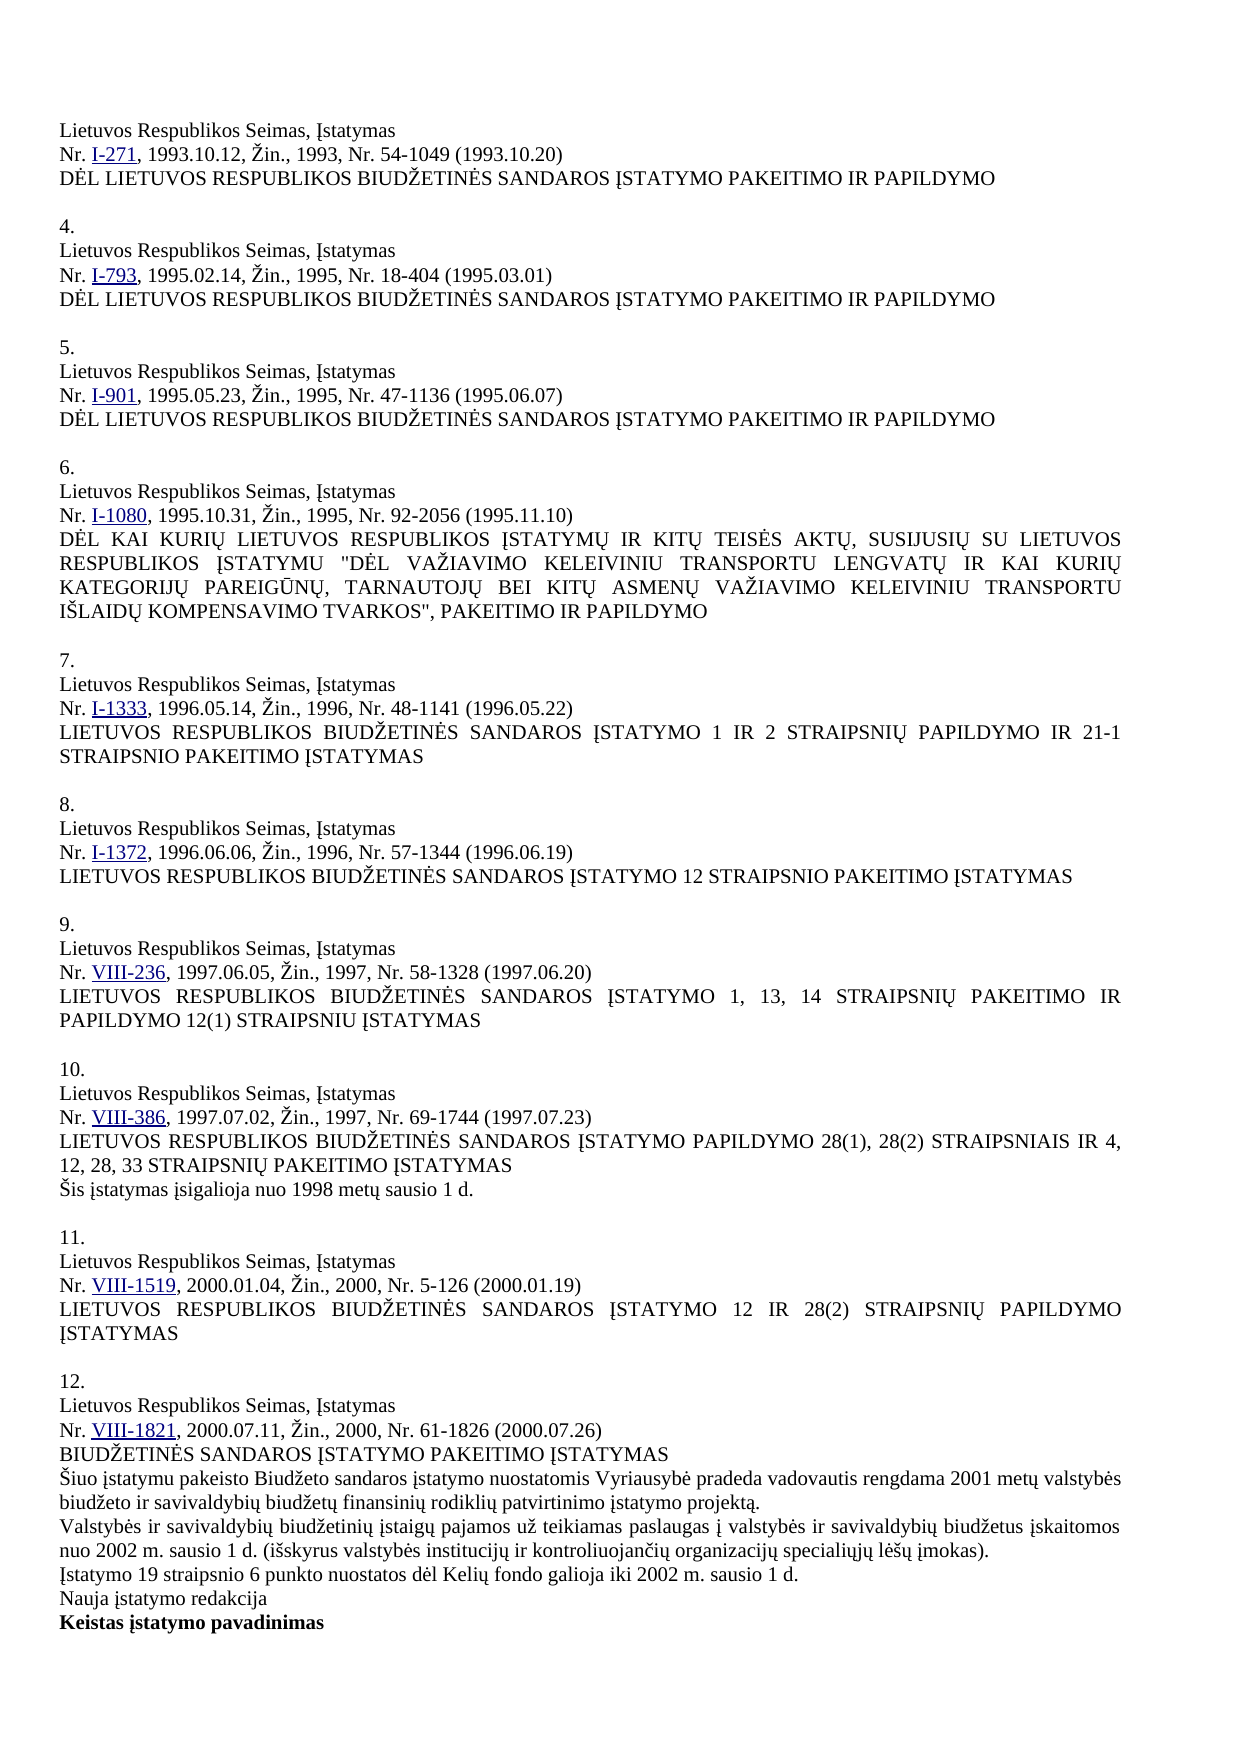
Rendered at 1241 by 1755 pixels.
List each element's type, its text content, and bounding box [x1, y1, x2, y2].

text Įstatymo 19 straipsnio 6 punkto nuostatos dėl Kelių fondo galioja iki 2002 m. sausio 1 d. [59, 1562, 1122, 1586]
text Nr. I-793, 1995.02.14, Žin., 1995, Nr. 18-404 (1995.03.01) [59, 262, 1122, 287]
text Lietuvos Respublikos Seimas, Įstatymas [59, 479, 1122, 503]
text Nr. VIII-1519, 2000.01.04, Žin., 2000, Nr. 5-126 (2000.01.19) [59, 1273, 1122, 1297]
text Nr. I-1372, 1996.06.06, Žin., 1996, Nr. 57-1344 (1996.06.19) [59, 840, 1122, 864]
text LIETUVOS RESPUBLIKOS BIUDŽETINĖS SANDAROS ĮSTATYMO PAPILDYMO 28(1), 28(2) STRAIPSNIAIS IR 4, 12, 28, 33 STRAIPSNIŲ PAKEITIMO ĮSTATYMAS [59, 1129, 1122, 1177]
text DĖL KAI KURIŲ LIETUVOS RESPUBLIKOS ĮSTATYMŲ IR KITŲ TEISĖS AKTŲ, SUSIJUSIŲ SU LIETUVOS RESPUBLIKOS ĮSTATYMU "DĖL VAŽIAVIMO KELEIVINIU TRANSPORTU LENGVATŲ IR KAI KURIŲ KATEGORIJŲ PAREIGŪNŲ, TARNAUTOJŲ BEI KITŲ ASMENŲ VAŽIAVIMO KELEIVINIU TRANSPORTU IŠLAIDŲ KOMPENSAVIMO TVARKOS", PAKEITIMO IR PAPILDYMO [59, 527, 1122, 623]
text 7. [59, 647, 1122, 672]
text 9. [59, 912, 1122, 936]
text Nr. I-271, 1993.10.12, Žin., 1993, Nr. 54-1049 (1993.10.20) [59, 142, 1122, 166]
text Nr. VIII-236, 1997.06.05, Žin., 1997, Nr. 58-1328 (1997.06.20) [59, 960, 1122, 984]
text 12. [59, 1369, 1122, 1393]
text Lietuvos Respublikos Seimas, Įstatymas [59, 1249, 1122, 1273]
text Lietuvos Respublikos Seimas, Įstatymas [59, 359, 1122, 383]
text LIETUVOS RESPUBLIKOS BIUDŽETINĖS SANDAROS ĮSTATYMO 1 IR 2 STRAIPSNIŲ PAPILDYMO IR 21-1 STRAIPSNIO PAKEITIMO ĮSTATYMAS [59, 720, 1122, 768]
text Nr. VIII-1821, 2000.07.11, Žin., 2000, Nr. 61-1826 (2000.07.26) [59, 1417, 1122, 1442]
text 8. [59, 792, 1122, 816]
text 5. [59, 335, 1122, 359]
text DĖL LIETUVOS RESPUBLIKOS BIUDŽETINĖS SANDAROS ĮSTATYMO PAKEITIMO IR PAPILDYMO [59, 407, 1122, 431]
text Šiuo įstatymu pakeisto Biudžeto sandaros įstatymo nuostatomis Vyriausybė pradeda vadovautis rengdama 2001 metų valstybės biudžeto ir savivaldybių biudžetų finansinių rodiklių patvirtinimo įstatymo projektą. [59, 1466, 1122, 1514]
text 4. [59, 214, 1122, 238]
text Lietuvos Respublikos Seimas, Įstatymas [59, 936, 1122, 960]
text BIUDŽETINĖS SANDAROS ĮSTATYMO PAKEITIMO ĮSTATYMAS [59, 1442, 1122, 1466]
text Nauja įstatymo redakcija [59, 1586, 1122, 1610]
text Nr. I-1080, 1995.10.31, Žin., 1995, Nr. 92-2056 (1995.11.10) [59, 503, 1122, 527]
text Lietuvos Respublikos Seimas, Įstatymas [59, 816, 1122, 840]
text Lietuvos Respublikos Seimas, Įstatymas [59, 672, 1122, 696]
text LIETUVOS RESPUBLIKOS BIUDŽETINĖS SANDAROS ĮSTATYMO 1, 13, 14 STRAIPSNIŲ PAKEITIMO IR PAPILDYMO 12(1) STRAIPSNIU ĮSTATYMAS [59, 984, 1122, 1032]
text Nr. I-901, 1995.05.23, Žin., 1995, Nr. 47-1136 (1995.06.07) [59, 383, 1122, 407]
text LIETUVOS RESPUBLIKOS BIUDŽETINĖS SANDAROS ĮSTATYMO 12 STRAIPSNIO PAKEITIMO ĮSTATYMAS [59, 864, 1122, 888]
text 10. [59, 1057, 1122, 1081]
text LIETUVOS RESPUBLIKOS BIUDŽETINĖS SANDAROS ĮSTATYMO 12 IR 28(2) STRAIPSNIŲ PAPILDYMO ĮSTATYMAS [59, 1297, 1122, 1345]
text 6. [59, 455, 1122, 479]
text Nr. I-1333, 1996.05.14, Žin., 1996, Nr. 48-1141 (1996.05.22) [59, 696, 1122, 720]
text Lietuvos Respublikos Seimas, Įstatymas [59, 1393, 1122, 1417]
text Lietuvos Respublikos Seimas, Įstatymas [59, 238, 1122, 262]
text Keistas įstatymo pavadinimas [59, 1610, 1122, 1634]
text DĖL LIETUVOS RESPUBLIKOS BIUDŽETINĖS SANDAROS ĮSTATYMO PAKEITIMO IR PAPILDYMO [59, 166, 1122, 190]
text Lietuvos Respublikos Seimas, Įstatymas [59, 1081, 1122, 1105]
text Nr. VIII-386, 1997.07.02, Žin., 1997, Nr. 69-1744 (1997.07.23) [59, 1105, 1122, 1129]
text Šis įstatymas įsigalioja nuo 1998 metų sausio 1 d. [59, 1177, 1122, 1201]
text Lietuvos Respublikos Seimas, Įstatymas [59, 118, 1122, 142]
text 11. [59, 1225, 1122, 1249]
text Valstybės ir savivaldybių biudžetinių įstaigų pajamos už teikiamas paslaugas į valstybės ir savivaldybių biudžetus įskaitomos nuo 2002 m. sausio 1 d. (išskyrus valstybės institucijų ir kontroliuojančių organizacijų specialiųjų lėšų įmokas). [59, 1514, 1122, 1562]
text DĖL LIETUVOS RESPUBLIKOS BIUDŽETINĖS SANDAROS ĮSTATYMO PAKEITIMO IR PAPILDYMO [59, 287, 1122, 311]
